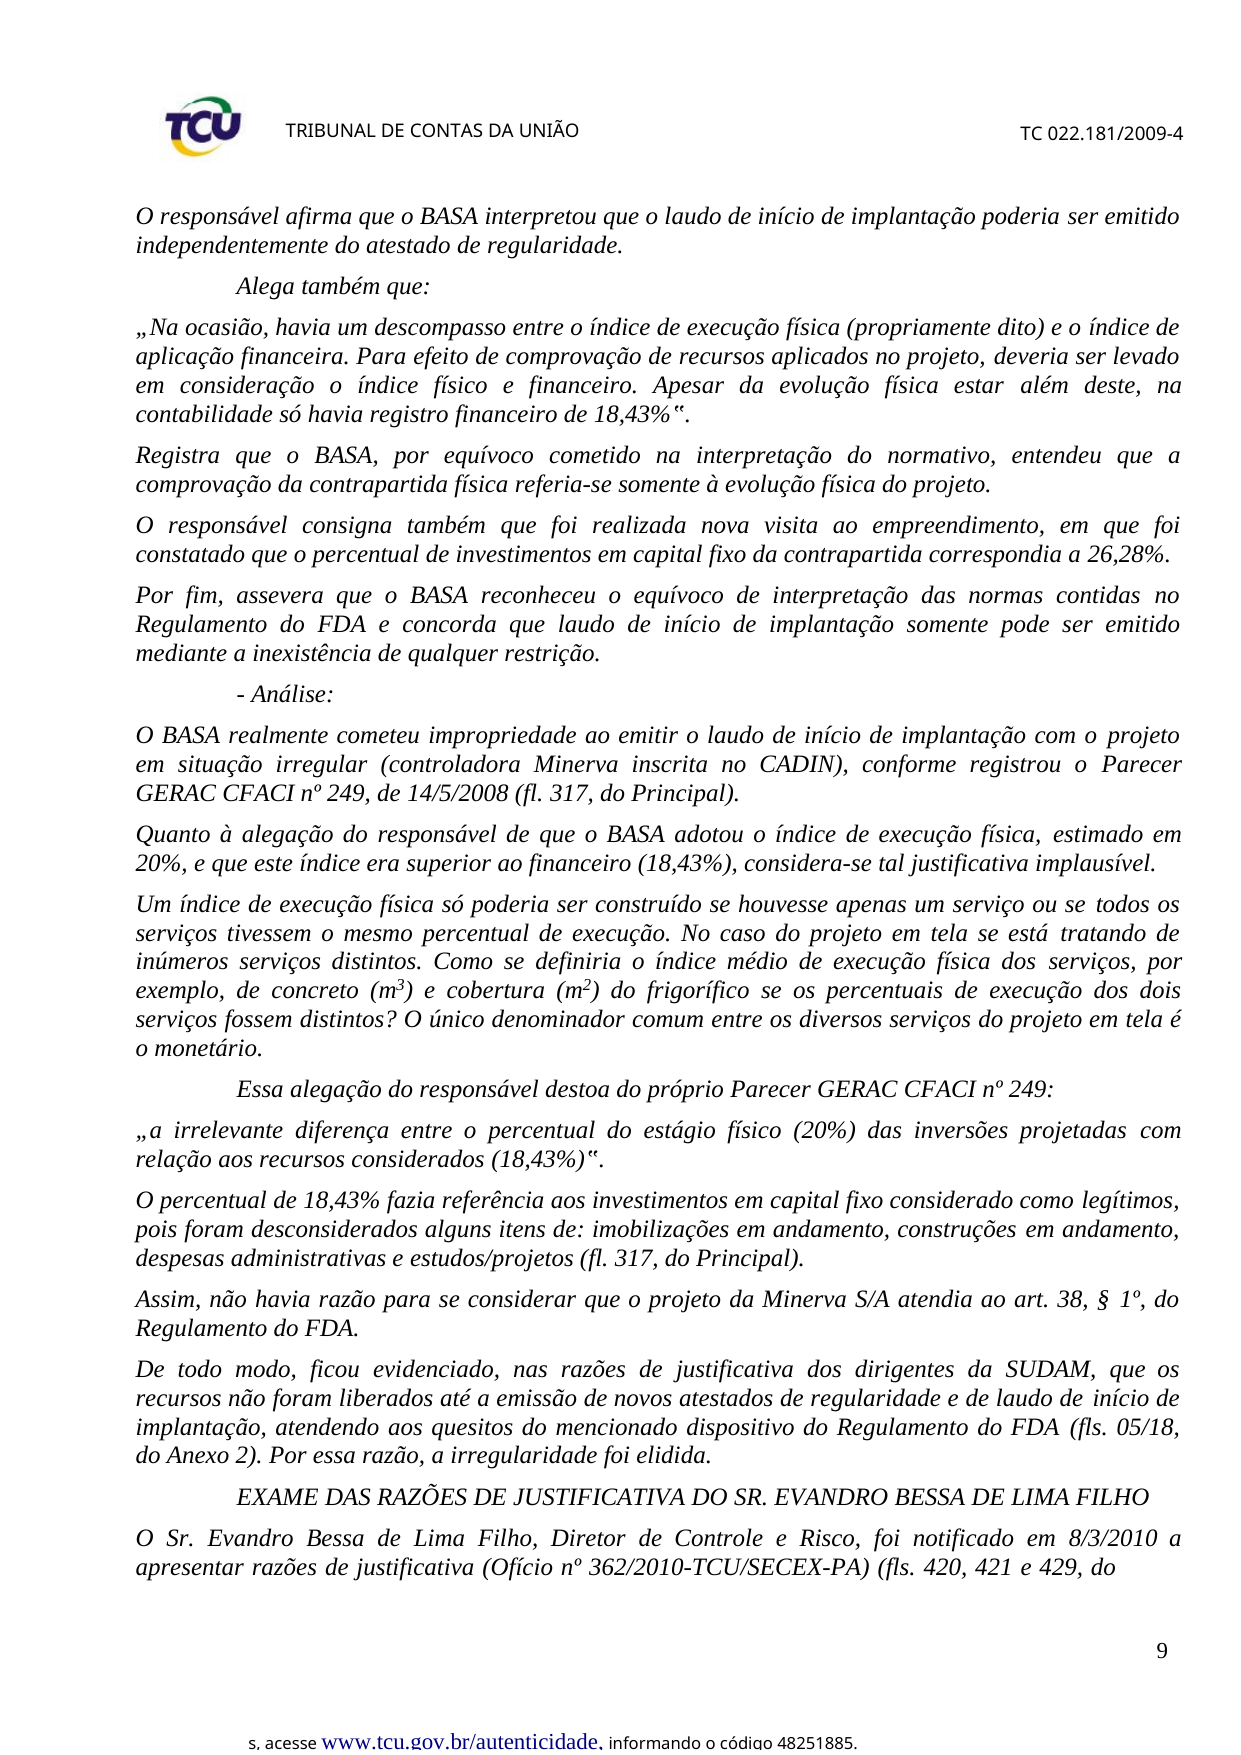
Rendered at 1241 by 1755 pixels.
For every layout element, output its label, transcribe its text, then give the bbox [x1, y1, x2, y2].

text „Na ocasião, havia um descompasso entre o índice de execução física (propriamente dito) e o índice de aplicação financeira. Para efeito de comprovação de recursos aplicados no projeto, deveria ser levado em consideração o índice físico e financeiro. Apesar da evolução física estar além deste, na contabilidade só havia registro financeiro de 18,43%‟. [135, 312, 1182, 427]
text O Sr. Evandro Bessa de Lima Filho, Diretor de Controle e Risco, foi notificado em 8/3/2010 a apresentar razões de justificativa (Ofício nº 362/2010-TCU/SECEX-PA) (fls. 420, 421 e 429, do [135, 1523, 1182, 1580]
text Por fim, assevera que o BASA reconheceu o equívoco de interpretação das normas contidas no Regulamento do FDA e concorda que laudo de início de implantação somente pode ser emitido mediante a inexistência de qualquer restrição. [135, 580, 1182, 666]
text O responsável consigna também que foi realizada nova visita ao empreendimento, em que foi constatado que o percentual de investimentos em capital fixo da contrapartida correspondia a 26,28%. [135, 510, 1182, 568]
text „a irrelevante diferença entre o percentual do estágio físico (20%) das inversões projetadas com relação aos recursos considerados (18,43%)‟. [135, 1115, 1181, 1173]
text O BASA realmente cometeu impropriedade ao emitir o laudo de início de implantação com o projeto em situação irregular (controladora Minerva inscrita no CADIN), conforme registrou o Parecer GERAC CFACI nº 249, de 14/5/2008 (fl. 317, do Principal). [135, 720, 1182, 806]
text De todo modo, ficou evidenciado, nas razões de justificativa dos dirigentes da SUDAM, que os recursos não foram liberados até a emissão de novos atestados de regularidade e de laudo de início de implantação, atendendo aos quesitos do mencionado dispositivo do Regulamento do FDA (fls. 05/18, do Anexo 2). Por essa razão, a irregularidade foi elidida. [135, 1354, 1182, 1469]
text Quanto à alegação do responsável de que o BASA adotou o índice de execução física, estimado em 20%, e que este índice era superior ao financeiro (18,43%), considera-se tal justificativa implausível. [135, 819, 1182, 876]
list Análise: [236, 679, 1193, 708]
text O responsável afirma que o BASA interpretou que o laudo de início de implantação poderia ser emitido independentemente do atestado de regularidade. [135, 201, 1182, 259]
text Registra que o BASA, por equívoco cometido na interpretação do normativo, entendeu que a comprovação da contrapartida física referia-se somente à evolução física do projeto. [135, 440, 1182, 497]
text Essa alegação do responsável destoa do próprio Parecer GERAC CFACI nº 249: [236, 1074, 1193, 1103]
text EXAME DAS RAZÕES DE JUSTIFICATIVA DO SR. EVANDRO BESSA DE LIMA FILHO [236, 1482, 1193, 1510]
text Assim, não havia razão para se considerar que o projeto da Minerva S/A atendia ao art. 38, § 1º, do Regulamento do FDA. [135, 1284, 1181, 1342]
text O percentual de 18,43% fazia referência aos investimentos em capital fixo considerado como legítimos, pois foram desconsiderados alguns itens de: imobilizações em andamento, construções em andamento, despesas administrativas e estudos/projetos (fl. 317, do Principal). [135, 1185, 1182, 1271]
text Alega também que: [236, 271, 1193, 300]
text Um índice de execução física só poderia ser construído se houvesse apenas um serviço ou se todos os serviços tivessem o mesmo percentual de execução. No caso do projeto em tela se está tratando de inúmeros serviços distintos. Como se definiria o índice médio de execução física dos serviços, por exemplo, de concreto (m3) e cobertura (m2) do frigorífico se os percentuais de execução dos dois serviços fossem distintos? O único denominador comum entre os diversos serviços do projeto em tela é o monetário. [135, 889, 1182, 1061]
